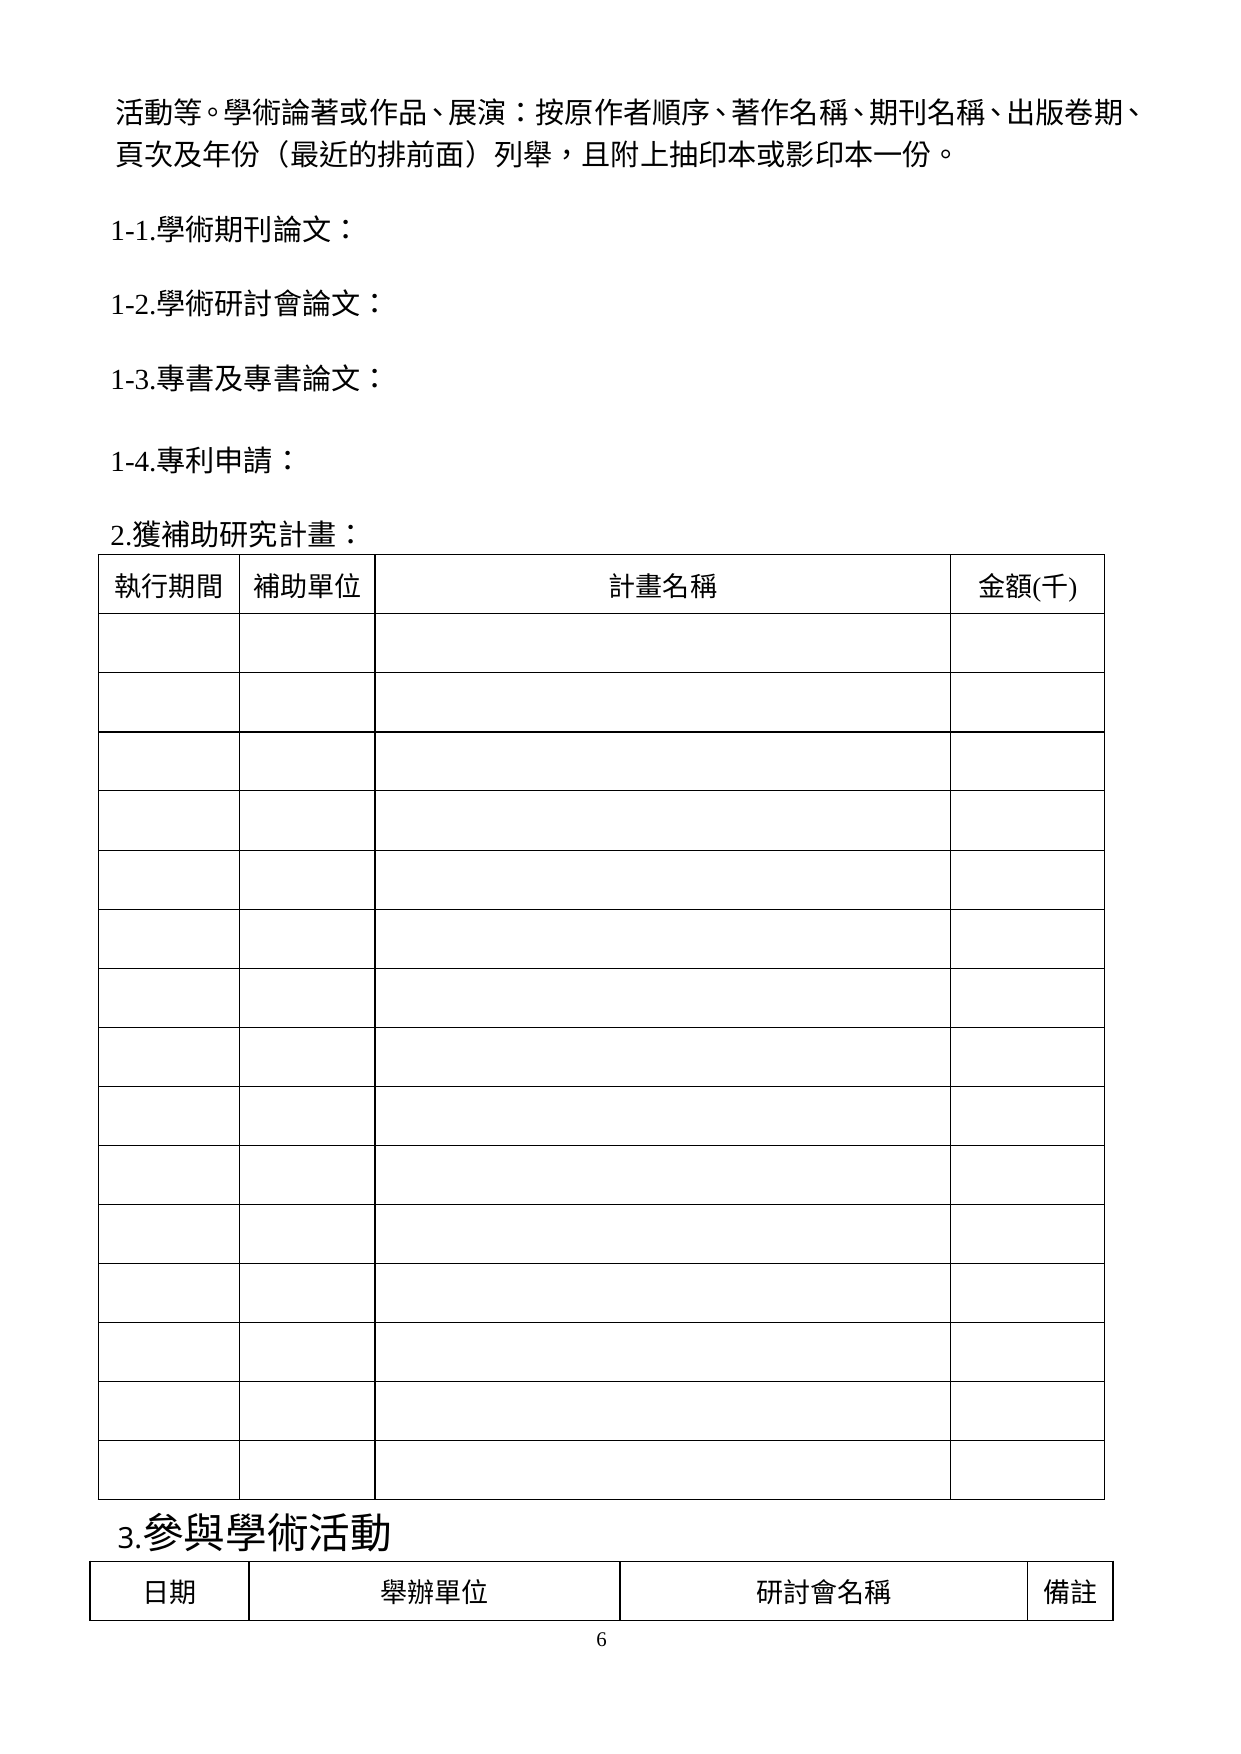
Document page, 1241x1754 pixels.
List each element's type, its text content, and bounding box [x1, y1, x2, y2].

table_header 補助單位 [240, 555, 374, 613]
table_cell [376, 1441, 950, 1499]
table_cell [240, 791, 374, 849]
table_cell [240, 1264, 374, 1322]
text 1-2.學術研討會論文： [59, 281, 1144, 323]
text 3.參與學術活動 [59, 1500, 1144, 1561]
table_cell [240, 733, 374, 790]
table_cell [951, 851, 1104, 908]
table_cell [376, 733, 950, 790]
table_cell [240, 1087, 374, 1145]
table_cell [240, 1382, 374, 1440]
table_cell [951, 1382, 1104, 1440]
table_cell [99, 614, 239, 672]
text 1-1.學術期刊論文： [59, 206, 1144, 248]
table_cell [240, 614, 374, 672]
table_header 備註 [1028, 1562, 1112, 1619]
text 1-4.專利申請： [59, 437, 1144, 479]
table_cell [376, 1264, 950, 1322]
table_cell [240, 1205, 374, 1263]
table_cell [240, 1441, 374, 1499]
table_cell [99, 851, 239, 908]
table_cell [376, 910, 950, 968]
table_cell [376, 1205, 950, 1263]
table_cell [99, 673, 239, 731]
table_cell [376, 1382, 950, 1440]
table_cell [951, 673, 1104, 731]
table_cell [376, 791, 950, 849]
table_cell [951, 1146, 1104, 1204]
table_cell [99, 1323, 239, 1381]
table_cell [240, 910, 374, 968]
table_cell [99, 1087, 239, 1145]
table_cell [951, 1087, 1104, 1145]
table_cell [951, 1205, 1104, 1263]
table_header 計畫名稱 [376, 555, 950, 613]
table_cell [240, 1323, 374, 1381]
table_cell [951, 1441, 1104, 1499]
table_header 金額(千) [951, 555, 1104, 613]
table_cell [240, 673, 374, 731]
table_cell [240, 969, 374, 1027]
text 1-3.專書及專書論文： [59, 355, 1144, 398]
table_cell [951, 910, 1104, 968]
table_cell [99, 1382, 239, 1440]
table_cell [376, 1087, 950, 1145]
table_cell [951, 1028, 1104, 1086]
table_cell [376, 969, 950, 1027]
table_cell [99, 1264, 239, 1322]
table_cell [951, 969, 1104, 1027]
table_cell [376, 851, 950, 908]
table_cell [376, 673, 950, 731]
table_cell [99, 969, 239, 1027]
table_cell [240, 1028, 374, 1086]
table_cell [376, 1323, 950, 1381]
table_cell [99, 910, 239, 968]
table_cell [99, 1146, 239, 1204]
table_cell [99, 733, 239, 790]
table_cell [376, 1028, 950, 1086]
table_cell [240, 851, 374, 908]
text 包括各學年度之學術論著或作品、展演，接受補助或委託之研究計畫及參與學術活動等。學術論著或作品、展演：按原作者順序、著作名稱、期刊名稱、出版卷期、頁次及年份（最近的排前面）列舉，且附上抽印本或影印本一份。 [115, 89, 1144, 174]
table_cell [99, 1205, 239, 1263]
table_header 研討會名稱 [621, 1562, 1027, 1619]
table_cell [376, 1146, 950, 1204]
table_cell [99, 791, 239, 849]
table_header 日期 [91, 1562, 248, 1619]
table_cell [376, 614, 950, 672]
table_cell [951, 733, 1104, 790]
table_cell [99, 1441, 239, 1499]
table_header 舉辦單位 [250, 1562, 619, 1619]
table_cell [951, 791, 1104, 849]
table_cell [951, 1323, 1104, 1381]
table_header 執行期間 [99, 555, 239, 613]
table_cell [99, 1028, 239, 1086]
text 2.獲補助研究計畫： [59, 512, 1144, 554]
table_cell [951, 614, 1104, 672]
table_cell [240, 1146, 374, 1204]
table_cell [951, 1264, 1104, 1322]
